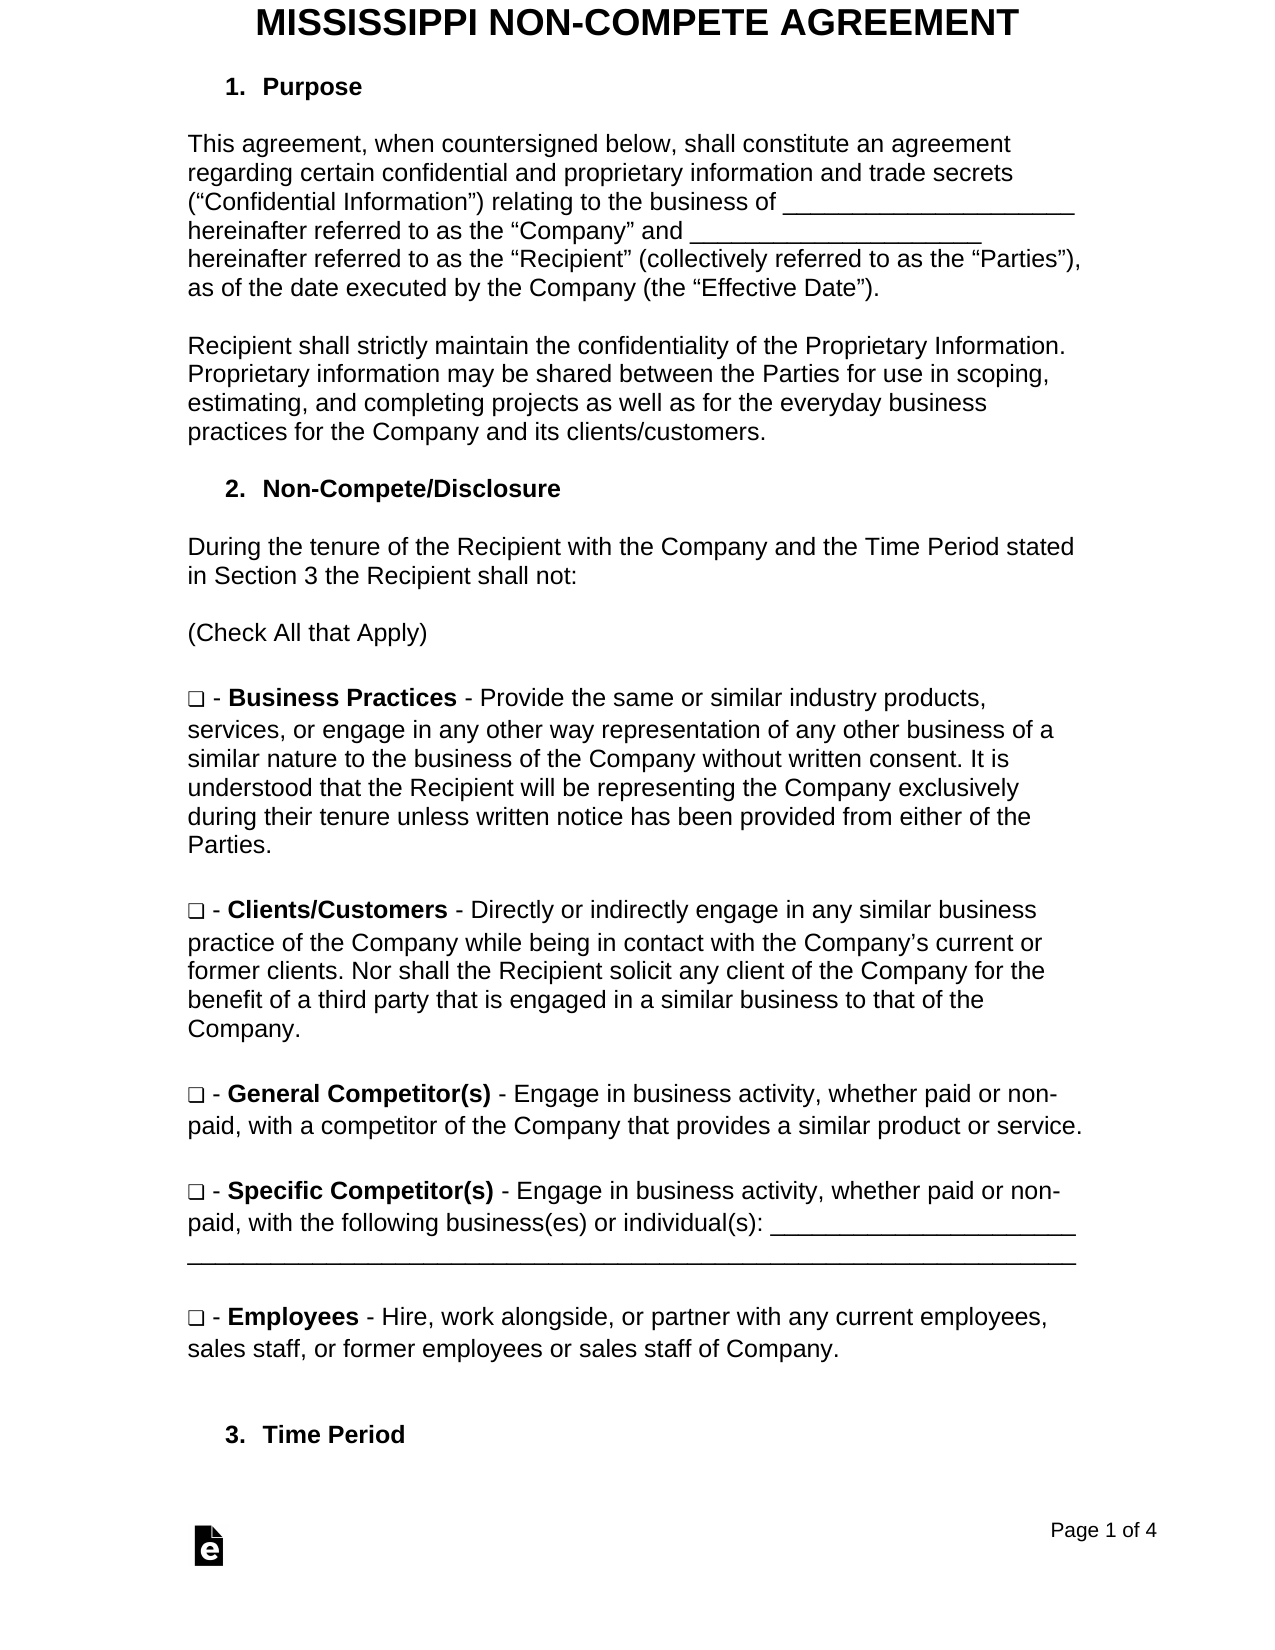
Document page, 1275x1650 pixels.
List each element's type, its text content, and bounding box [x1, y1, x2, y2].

text ❏ - Clients/Customers - Directly or indirectly engage in any similar business practice of the Company while being in contact with the Company’s current or former clients. Nor shall the Recipient solicit any client of the Company for the benefit of a third party that is engaged in a similar business to that of the Company. [187, 888, 1087, 1042]
text ❏ - General Competitor(s) - Engage in business activity, whether paid or non-paid, with a competitor of the Company that provides a similar product or service. [187, 1071, 1087, 1140]
list Non-Compete/Disclosure [225, 474, 1087, 503]
subtitle MISSISSIPPI NON-COMPETE AGREEMENT [187, 0, 1087, 43]
list Time Period [225, 1420, 1087, 1449]
text ________________________________________________________________ [187, 1237, 1087, 1266]
text Recipient shall strictly maintain the confidentiality of the Proprietary Information. Proprietary information may be shared between the Parties for use in scoping, estimating, and completing projects as well as for the everyday business practices for the Company and its clients/customers. [187, 331, 1087, 446]
text This agreement, when countersigned below, shall constitute an agreement regarding certain confidential and proprietary information and trade secrets (“Confidential Information”) relating to the business of _____________________ hereinafter referred to as the “Company” and _____________________ hereinafter referred to as the “Recipient” (collectively referred to as the “Parties”), as of the date executed by the Company (the “Effective Date”). [187, 129, 1087, 302]
text ❏ - Employees - Hire, work alongside, or partner with any current employees, sales staff, or former employees or sales staff of Company. [187, 1294, 1087, 1363]
text ❏ - Specific Competitor(s) - Engage in business activity, whether paid or non-paid, with the following business(es) or individual(s): ______________________ [187, 1168, 1087, 1237]
text ❏ - Business Practices - Provide the same or similar industry products, services, or engage in any other way representation of any other business of a similar nature to the business of the Company without written consent. It is understood that the Recipient will be representing the Company exclusively during their tenure unless written notice has been provided from either of the Parties. [187, 676, 1087, 859]
list Purpose [225, 72, 1087, 101]
text During the tenure of the Recipient with the Company and the Time Period stated in Section 3 the Recipient shall not: [187, 532, 1087, 589]
text (Check All that Apply) [187, 618, 1087, 647]
